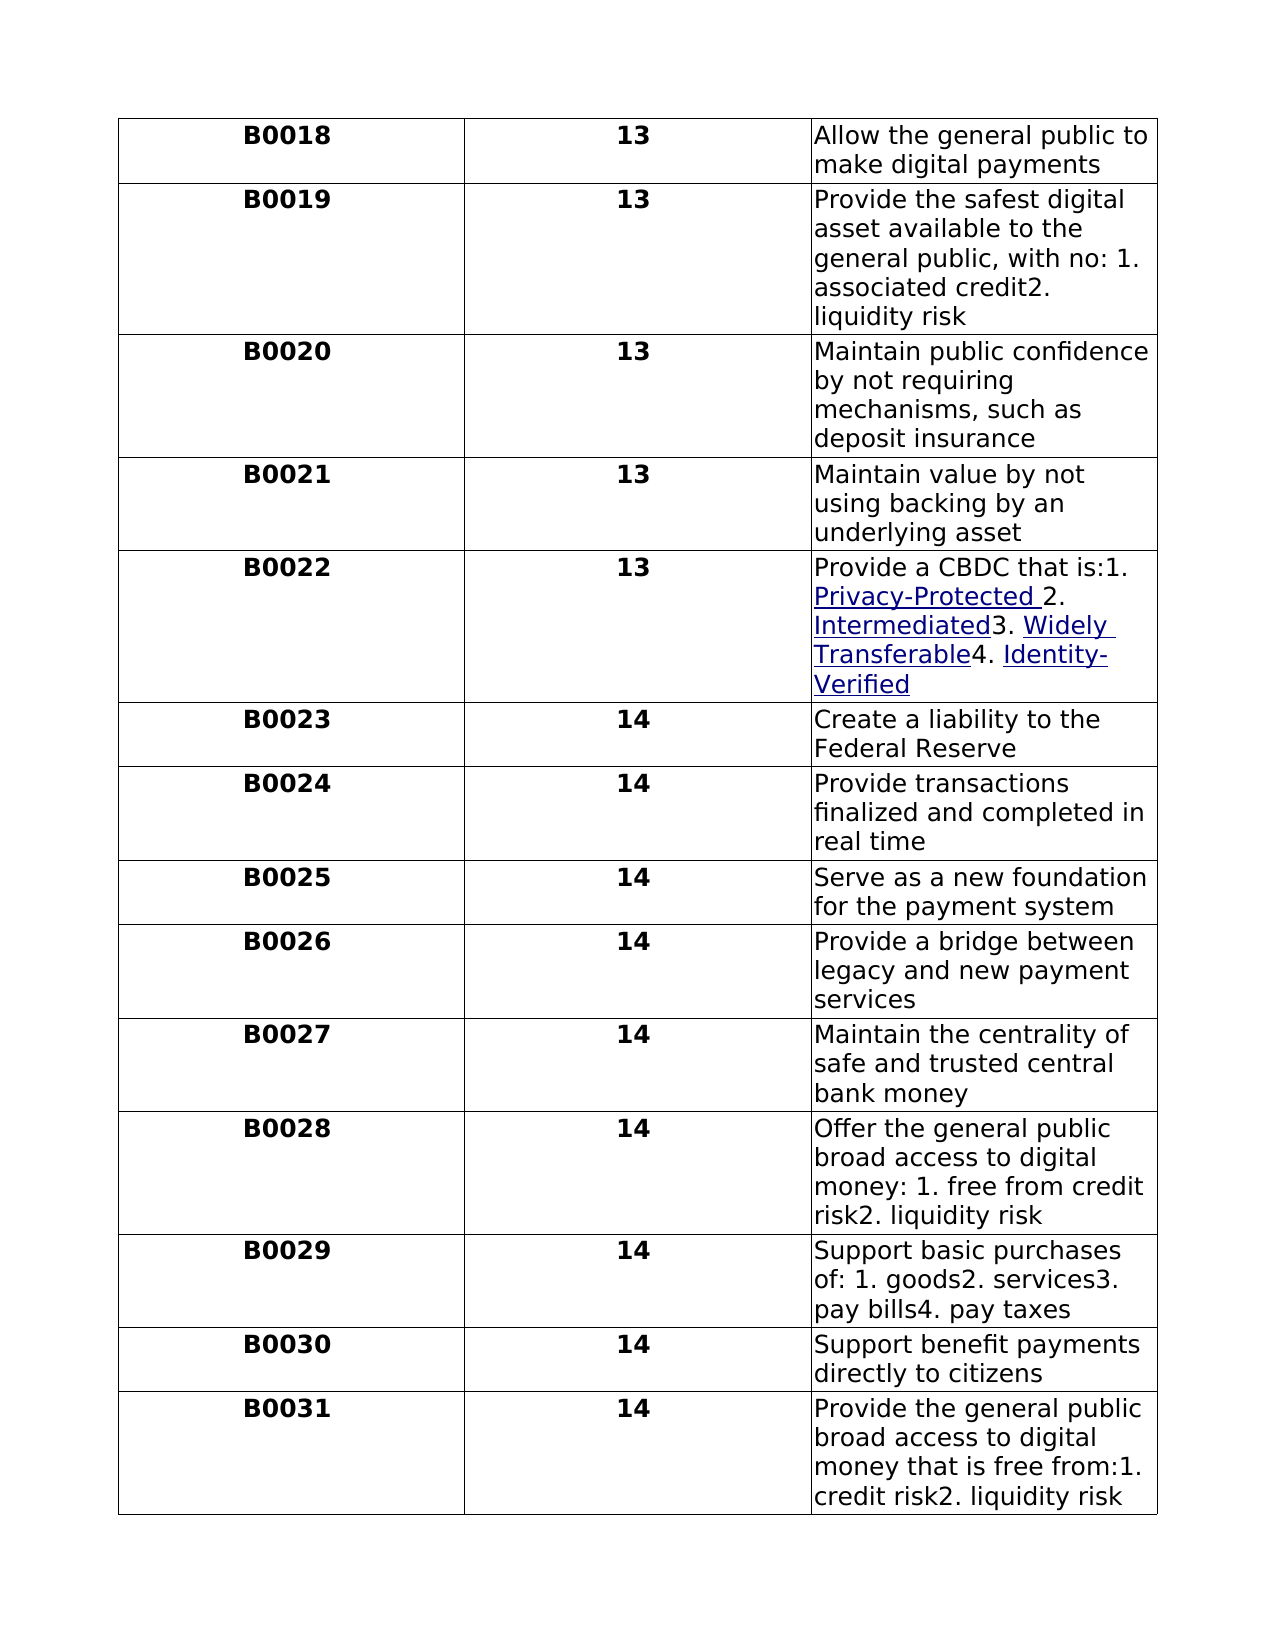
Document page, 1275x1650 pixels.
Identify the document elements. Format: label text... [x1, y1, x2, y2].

table_cell Provide a bridge between legacy and new payment services [812, 925, 1157, 1017]
table_cell 14 [465, 1392, 811, 1514]
table_cell B0028 [119, 1112, 464, 1233]
table_cell Maintain value by not using backing by an underlying asset [812, 458, 1157, 550]
table_cell 13 [465, 551, 811, 702]
table_cell 13 [465, 335, 811, 457]
table_cell Allow the general public to make digital payments [812, 119, 1157, 182]
table_cell 13 [465, 119, 811, 182]
table_cell Support benefit payments directly to citizens [812, 1328, 1157, 1391]
table_cell Provide a CBDC that is:1. Privacy-Protected 2. Intermediated3. Widely Transferable4. Identity-Verified [812, 551, 1157, 702]
table_cell Support basic purchases of: 1. goods2. services3. pay bills4. pay taxes [812, 1235, 1157, 1327]
table_cell B0024 [119, 767, 464, 860]
table_cell B0025 [119, 861, 464, 924]
table_cell B0020 [119, 335, 464, 457]
table_cell Offer the general public broad access to digital money: 1. free from credit risk2. liquidity risk [812, 1112, 1157, 1233]
table_cell 14 [465, 1019, 811, 1111]
table_cell 14 [465, 1112, 811, 1233]
table_cell Provide the general public broad access to digital money that is free from:1. credit risk2. liquidity risk [812, 1392, 1157, 1514]
table_cell B0026 [119, 925, 464, 1017]
table_cell 14 [465, 1235, 811, 1327]
table_cell Provide transactions finalized and completed in real time [812, 767, 1157, 860]
table_cell Serve as a new foundation for the payment system [812, 861, 1157, 924]
table_cell B0027 [119, 1019, 464, 1111]
table_cell B0029 [119, 1235, 464, 1327]
table_cell B0018 [119, 119, 464, 182]
table_cell B0031 [119, 1392, 464, 1514]
table_cell 14 [465, 861, 811, 924]
table_cell 13 [465, 184, 811, 334]
table_cell B0030 [119, 1328, 464, 1391]
table_cell B0022 [119, 551, 464, 702]
table_cell Maintain public confidence by not requiring mechanisms, such as deposit insurance [812, 335, 1157, 457]
table_cell B0023 [119, 703, 464, 766]
table_cell Maintain the centrality of safe and trusted central bank money [812, 1019, 1157, 1111]
table_cell Create a liability to the Federal Reserve [812, 703, 1157, 766]
table_cell 14 [465, 767, 811, 860]
table_cell 14 [465, 1328, 811, 1391]
table_cell Provide the safest digital asset available to the general public, with no: 1. associated credit2. liquidity risk [812, 184, 1157, 334]
table_cell B0021 [119, 458, 464, 550]
table_cell 13 [465, 458, 811, 550]
table_cell B0019 [119, 184, 464, 334]
table_cell 14 [465, 703, 811, 766]
table_cell 14 [465, 925, 811, 1017]
